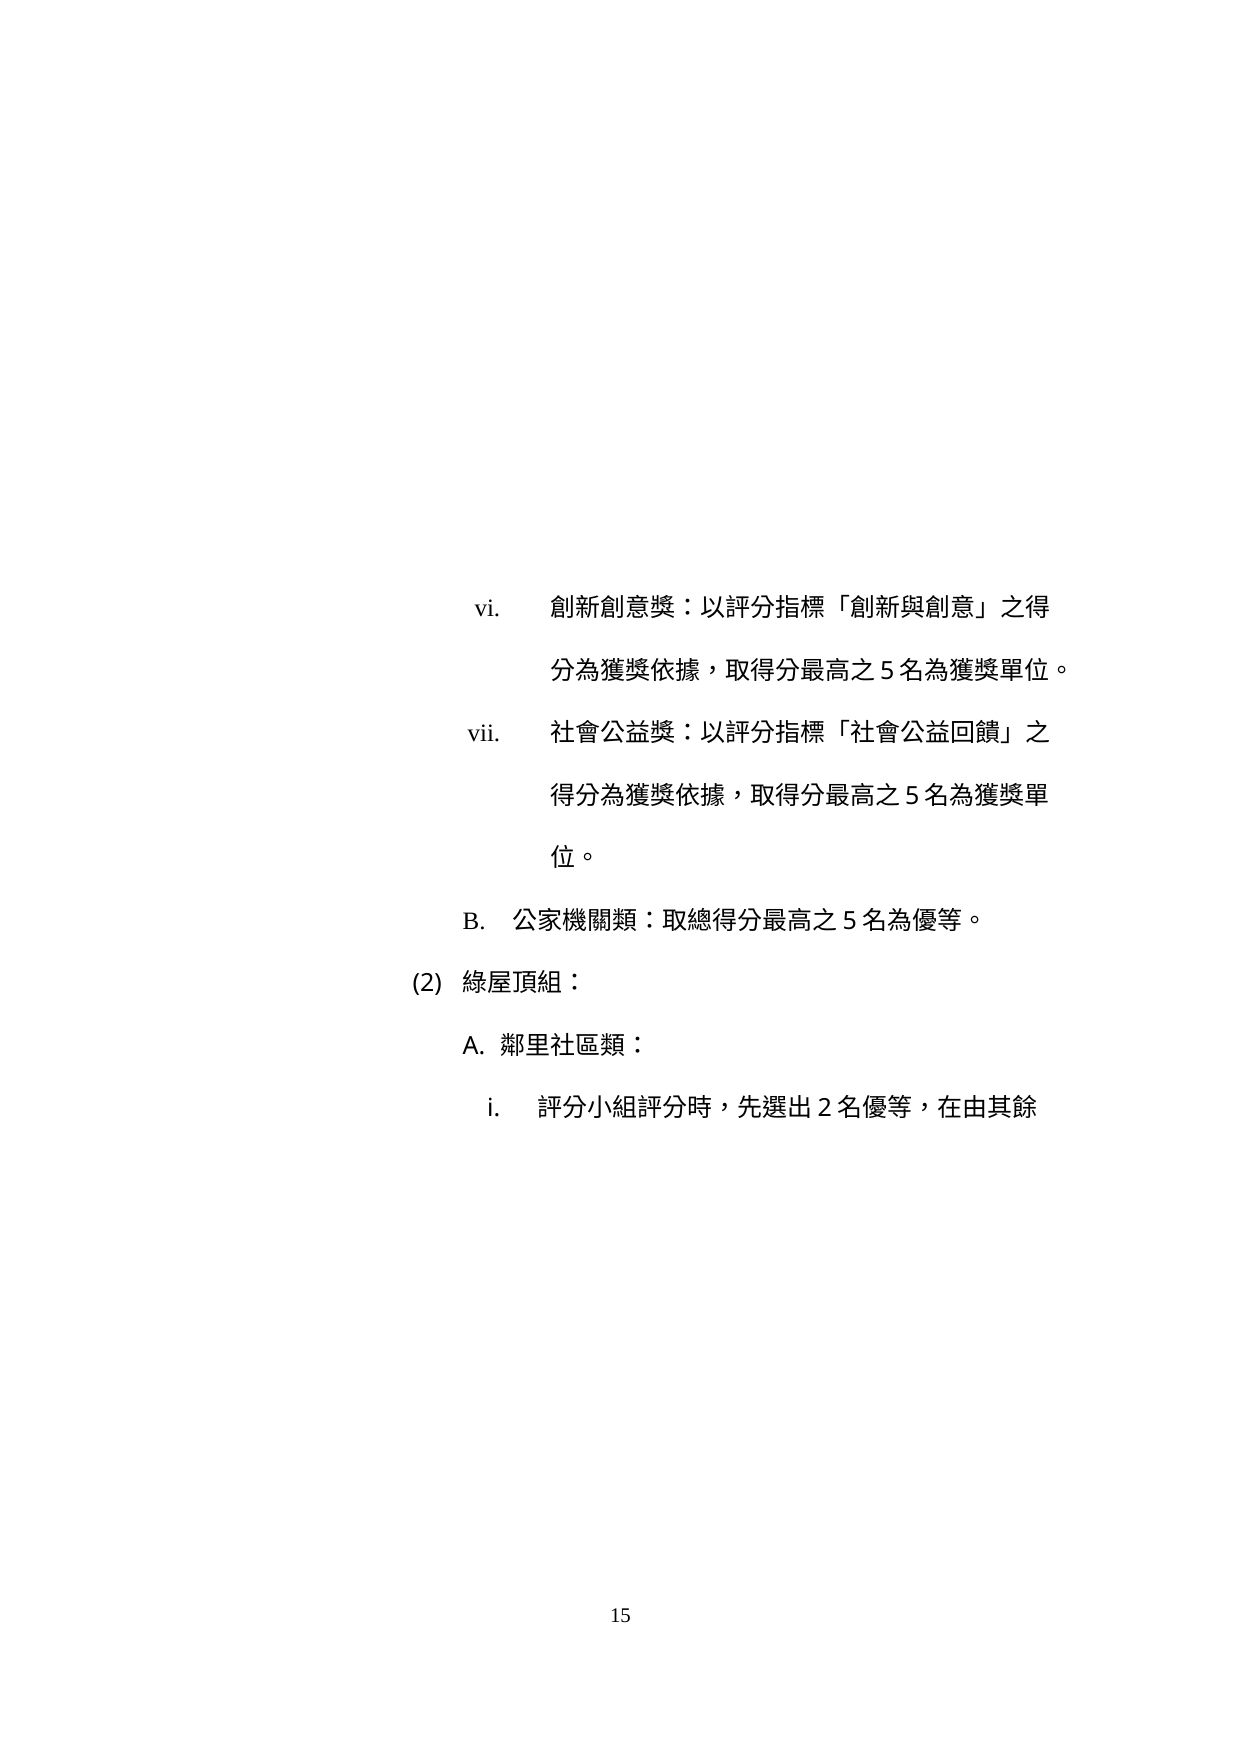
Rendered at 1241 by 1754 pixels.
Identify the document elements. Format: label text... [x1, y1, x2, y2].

list 綠屋頂組： [412, 939, 1053, 1002]
list 創新創意獎：以評分指標「創新與創意」之得分為獲獎依據，取得分最高之5名為獲獎單位。 [500, 564, 1053, 689]
list 社會公益獎：以評分指標「社會公益回饋」之得分為獲獎依據，取得分最高之5名為獲獎單位。 [500, 689, 1053, 877]
list 評分小組評分時，先選出2名優等，在由其餘 [500, 1064, 1053, 1127]
list 鄰里社區類： [462, 1002, 1053, 1064]
list 公家機關類：取總得分最高之5名為優等。 [462, 877, 1053, 939]
